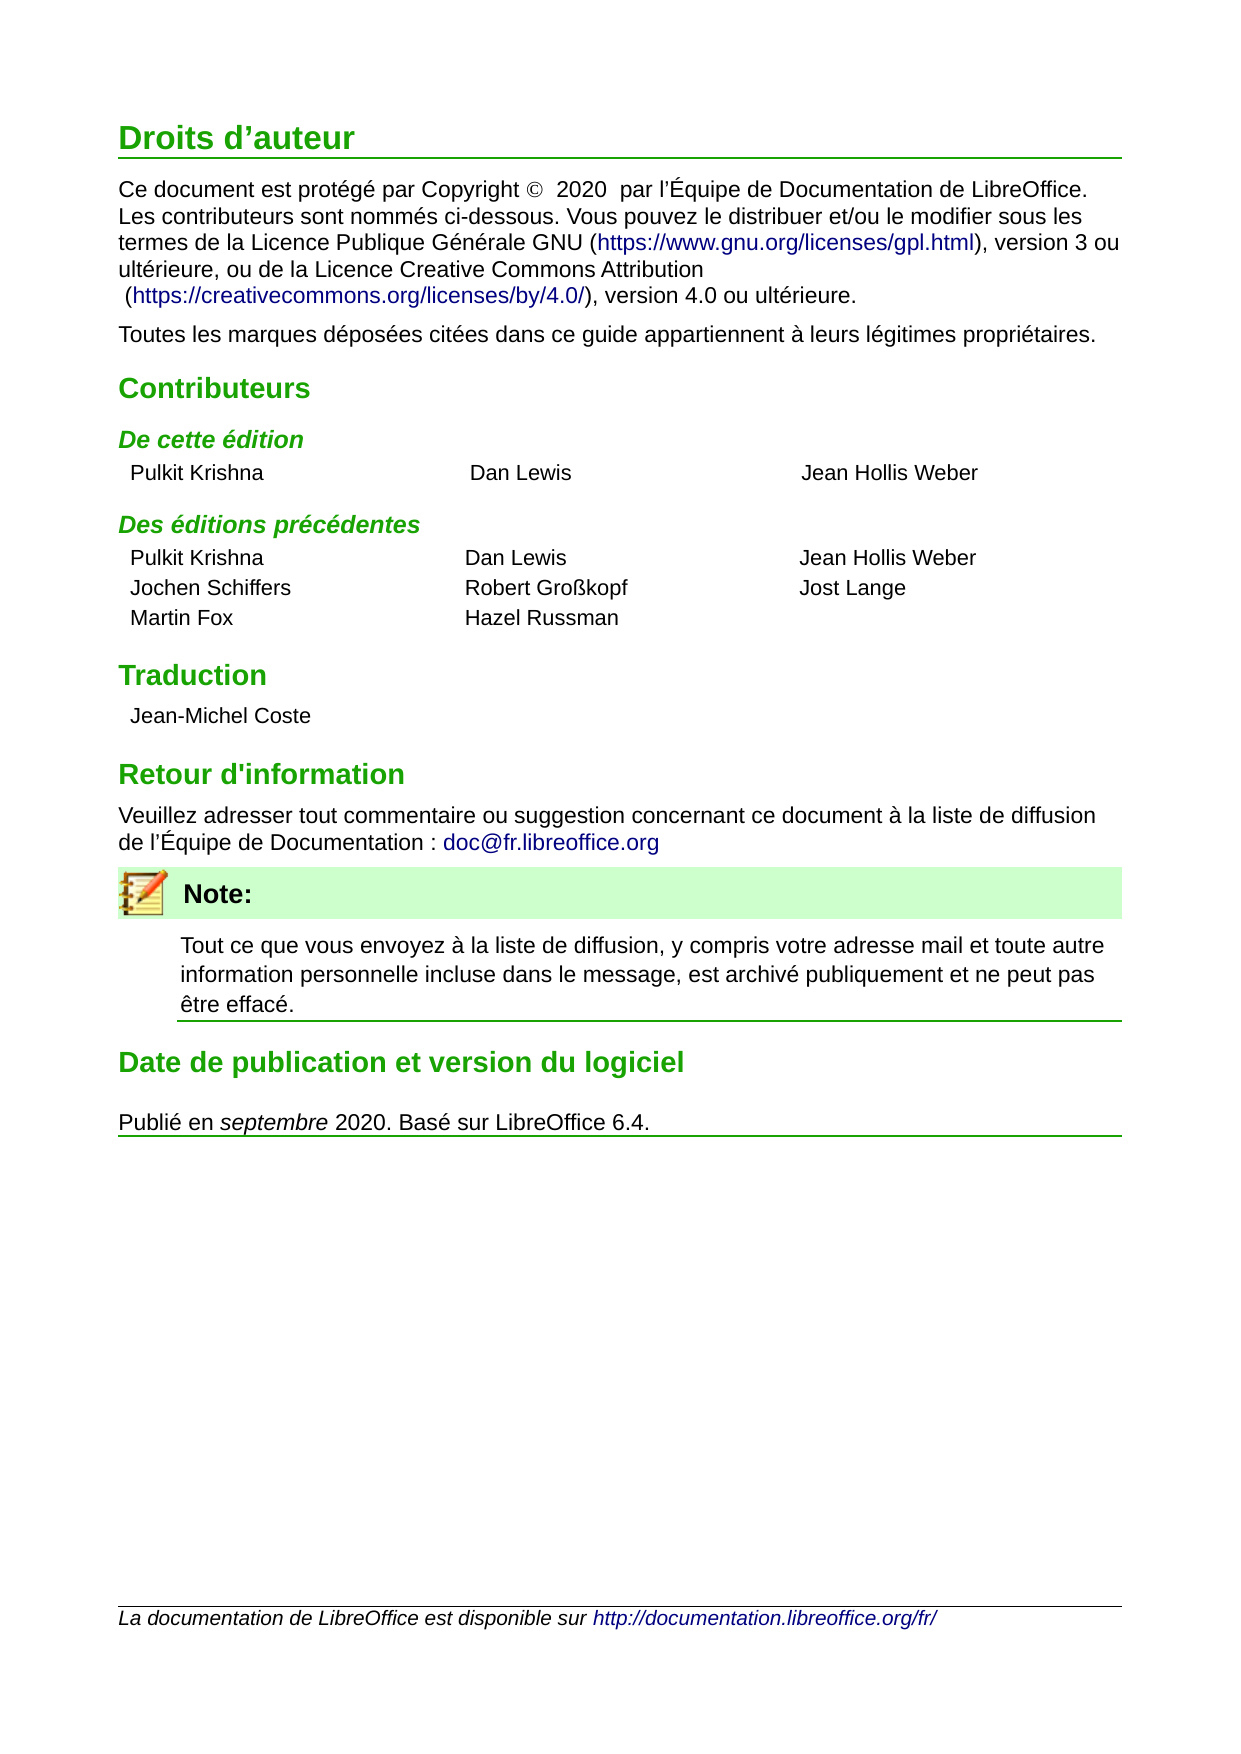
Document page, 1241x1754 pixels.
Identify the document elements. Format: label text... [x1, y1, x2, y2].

list Note: [118, 867, 1122, 919]
table_cell Robert Großkopf [453, 575, 787, 604]
text Ce document est protégé par Copyright © 2020 par l’Équipe de Documentation de LibreOffice. Les contributeurs sont nommés ci-dessous. Vous pouvez le distribuer et/ou le modifier sous les termes de la Licence Publique Générale GNU (https://www.gnu.org/licenses/gpl.html), version 3 ou ultérieure, ou de la Licence Creative Commons Attribution (https://creativecommons.org/licenses/by/4.0/), version 4.0 ou ultérieure. [118, 176, 1122, 308]
table_header Jean-Michel Coste [118, 704, 453, 733]
subtitle Contributeurs [118, 371, 1122, 404]
table_cell [788, 605, 1122, 634]
table_cell Martin Fox [118, 605, 453, 634]
subtitle Retour d'information [118, 757, 1122, 791]
subtitle De cette édition [118, 425, 1122, 454]
table_header Jean Hollis Weber [789, 460, 1122, 489]
text Date de publication et version du logiciel [118, 1046, 1122, 1079]
table_cell Jochen Schiffers [118, 575, 453, 604]
text Veuillez adresser tout commentaire ou suggestion concernant ce document à la liste de diffusion de l’Équipe de Documentation : doc@fr.libreoffice.org [118, 802, 1122, 855]
table_header Pulkit Krishna [118, 545, 453, 575]
table_header Dan Lewis [453, 545, 787, 575]
text Publié en septembre 2020. Basé sur LibreOffice 6.4. [118, 1108, 1122, 1135]
table_cell Hazel Russman [453, 605, 787, 634]
table_header Jean Hollis Weber [788, 545, 1122, 575]
text Toutes les marques déposées citées dans ce guide appartiennent à leurs légitimes propriétaires. [118, 321, 1122, 347]
table_header Pulkit Krishna [118, 460, 458, 489]
table_header [788, 704, 1122, 733]
table_header Dan Lewis [458, 460, 789, 489]
picture [119, 868, 170, 919]
subtitle Des éditions précédentes [118, 510, 1122, 539]
table_header [453, 704, 787, 733]
text Tout ce que vous envoyez à la liste de diffusion, y compris votre adresse mail et toute autre information personnelle incluse dans le message, est archivé publiquement et ne peut pas être effacé. [177, 926, 1122, 1020]
subtitle Droits d’auteur [118, 118, 1122, 157]
subtitle Traduction [118, 658, 1122, 692]
table_cell Jost Lange [788, 575, 1122, 604]
